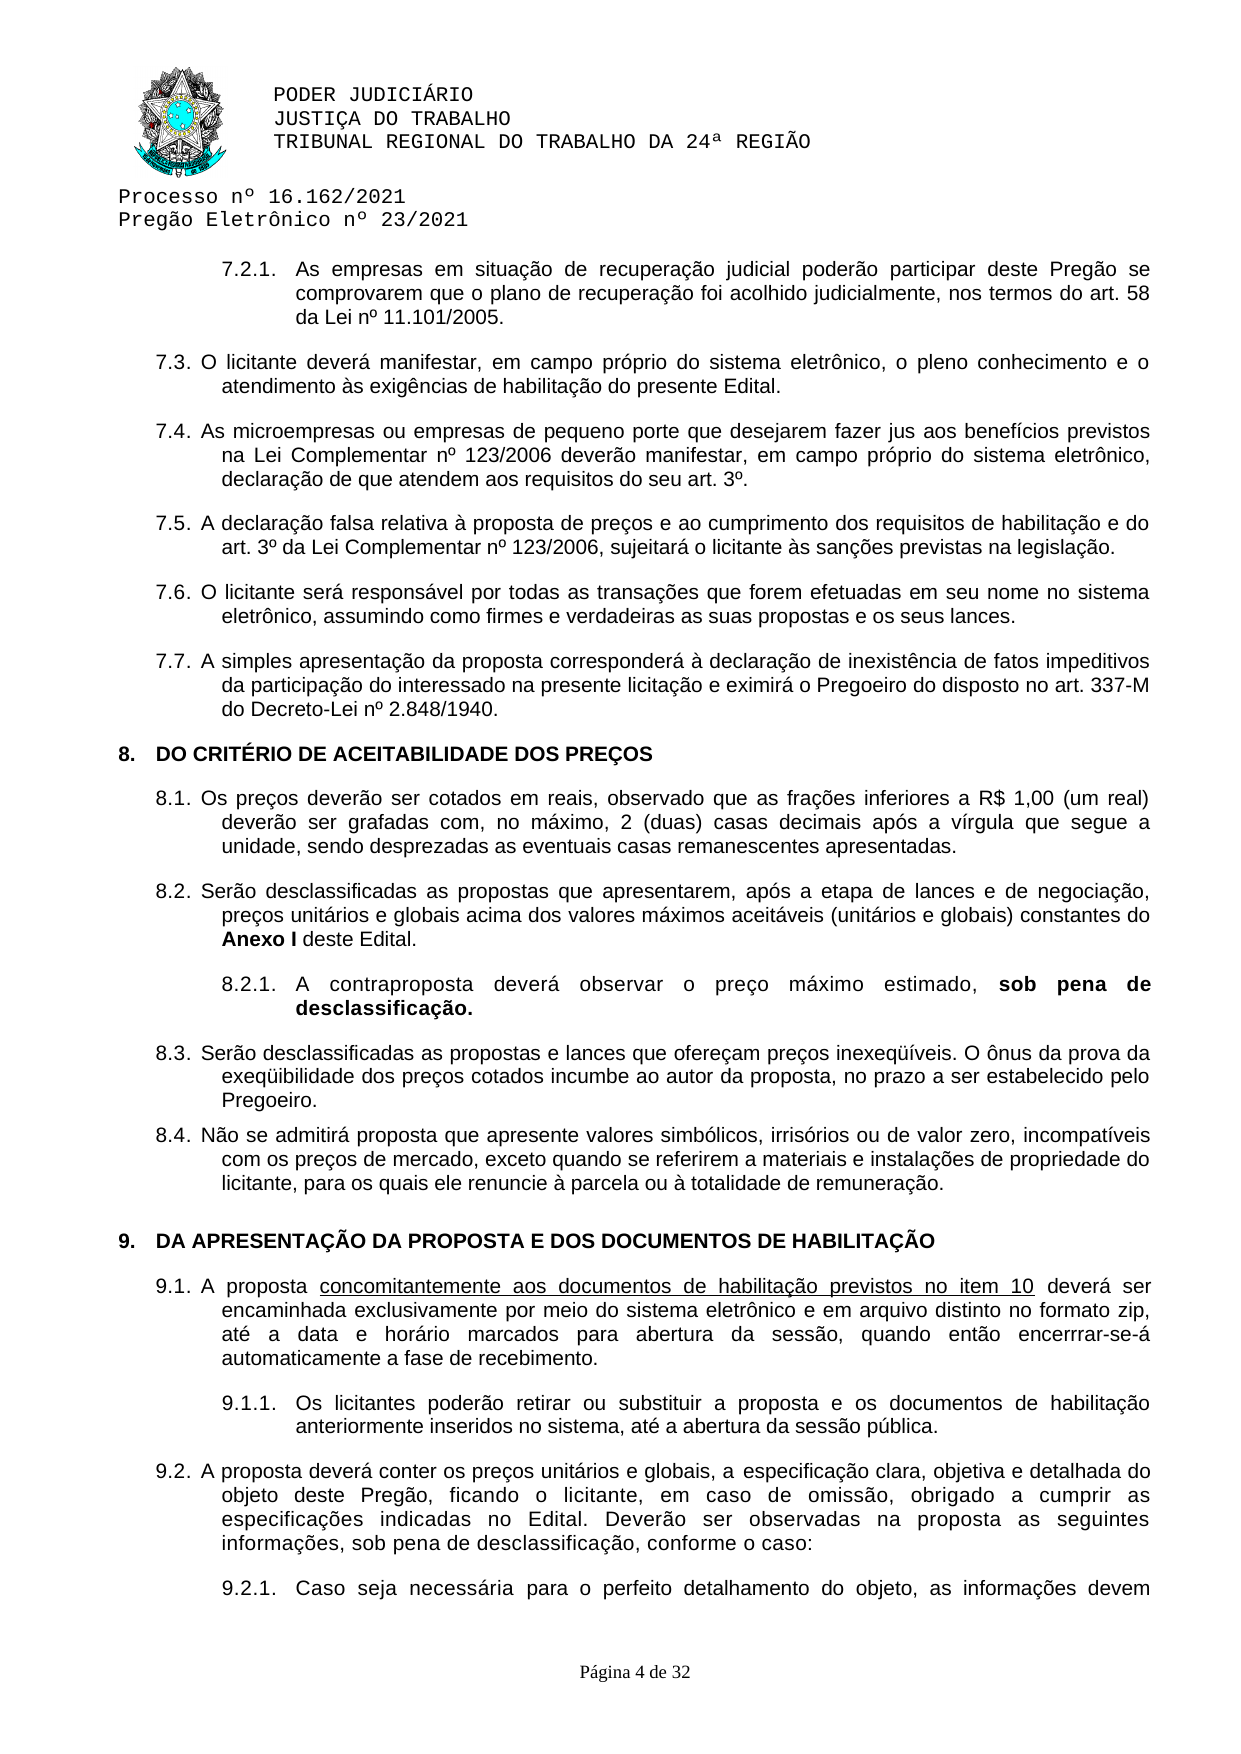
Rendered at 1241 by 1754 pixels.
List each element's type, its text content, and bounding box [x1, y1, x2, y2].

list Caso seja necessária para o perfeito detalhamento do objeto, as informações devem [222, 1576, 1152, 1600]
list As microempresas ou empresas de pequeno porte que desejarem fazer jus aos benefícios previstos na Lei Complementar nº 123/2006 deverão manifestar, em campo próprio do sistema eletrônico, declaração de que atendem aos requisitos do seu art. 3º. [155, 418, 1152, 490]
list A proposta concomitantemente aos documentos de habilitação previstos no item 10 deverá ser encaminhada exclusivamente por meio do sistema eletrônico e em arquivo distinto no formato zip, até a data e horário marcados para abertura da sessão, quando então encerrrar-se-á automaticamente a fase de recebimento. [155, 1274, 1152, 1369]
list A simples apresentação da proposta corresponderá à declaração de inexistência de fatos impeditivos da participação do interessado na presente licitação e eximirá o Pregoeiro do disposto no art. 337-M do Decreto-Lei nº 2.848/1940. [155, 649, 1152, 721]
list Serão desclassificadas as propostas que apresentarem, após a etapa de lances e de negociação, preços unitários e globais acima dos valores máximos aceitáveis (unitários e globais) constantes do Anexo I deste Edital. [155, 879, 1152, 951]
list As empresas em situação de recuperação judicial poderão participar deste Pregão se comprovarem que o plano de recuperação foi acolhido judicialmente, nos termos do art. 58 da Lei nº 11.101/2005. [221, 257, 1152, 329]
list Serão desclassificadas as propostas e lances que ofereçam preços inexeqüíveis. O ônus da prova da exeqüibilidade dos preços cotados incumbe ao autor da proposta, no prazo a ser estabelecido pelo Pregoeiro. [155, 1040, 1152, 1112]
list O licitante será responsável por todas as transações que forem efetuadas em seu nome no sistema eletrônico, assumindo como firmes e verdadeiras as suas propostas e os seus lances. [155, 580, 1152, 628]
picture [133, 66, 228, 178]
list O licitante deverá manifestar, em campo próprio do sistema eletrônico, o pleno conhecimento e o atendimento às exigências de habilitação do presente Edital. [155, 350, 1152, 398]
list DA APRESENTAÇÃO DA PROPOSTA E DOS DOCUMENTOS DE HABILITAÇÃO [118, 1229, 1152, 1253]
list Não se admitirá proposta que apresente valores simbólicos, irrisórios ou de valor zero, incompatíveis com os preços de mercado, exceto quando se referirem a materiais e instalações de propriedade do licitante, para os quais ele renuncie à parcela ou à totalidade de remuneração. [155, 1123, 1152, 1194]
list Os licitantes poderão retirar ou substituir a proposta e os documentos de habilitação anteriormente inseridos no sistema, até a abertura da sessão pública. [222, 1390, 1152, 1438]
list DO CRITÉRIO DE ACEITABILIDADE DOS PREÇOS [118, 741, 1152, 765]
list Os preços deverão ser cotados em reais, observado que as frações inferiores a R$ 1,00 (um real) deverão ser grafadas com, no máximo, 2 (duas) casas decimais após a vírgula que segue a unidade, sendo desprezadas as eventuais casas remanescentes apresentadas. [155, 786, 1152, 858]
list A declaração falsa relativa à proposta de preços e ao cumprimento dos requisitos de habilitação e do art. 3º da Lei Complementar nº 123/2006, sujeitará o licitante às sanções previstas na legislação. [155, 511, 1152, 559]
list A proposta deverá conter os preços unitários e globais, a especificação clara, objetiva e detalhada do objeto deste Pregão, ficando o licitante, em caso de omissão, obrigado a cumprir as especificações indicadas no Edital. Deverão ser observadas na proposta as seguintes informações, sob pena de desclassificação, conforme o caso: [155, 1459, 1152, 1555]
list A contraproposta deverá observar o preço máximo estimado, sob pena de desclassificação. [221, 972, 1152, 1019]
